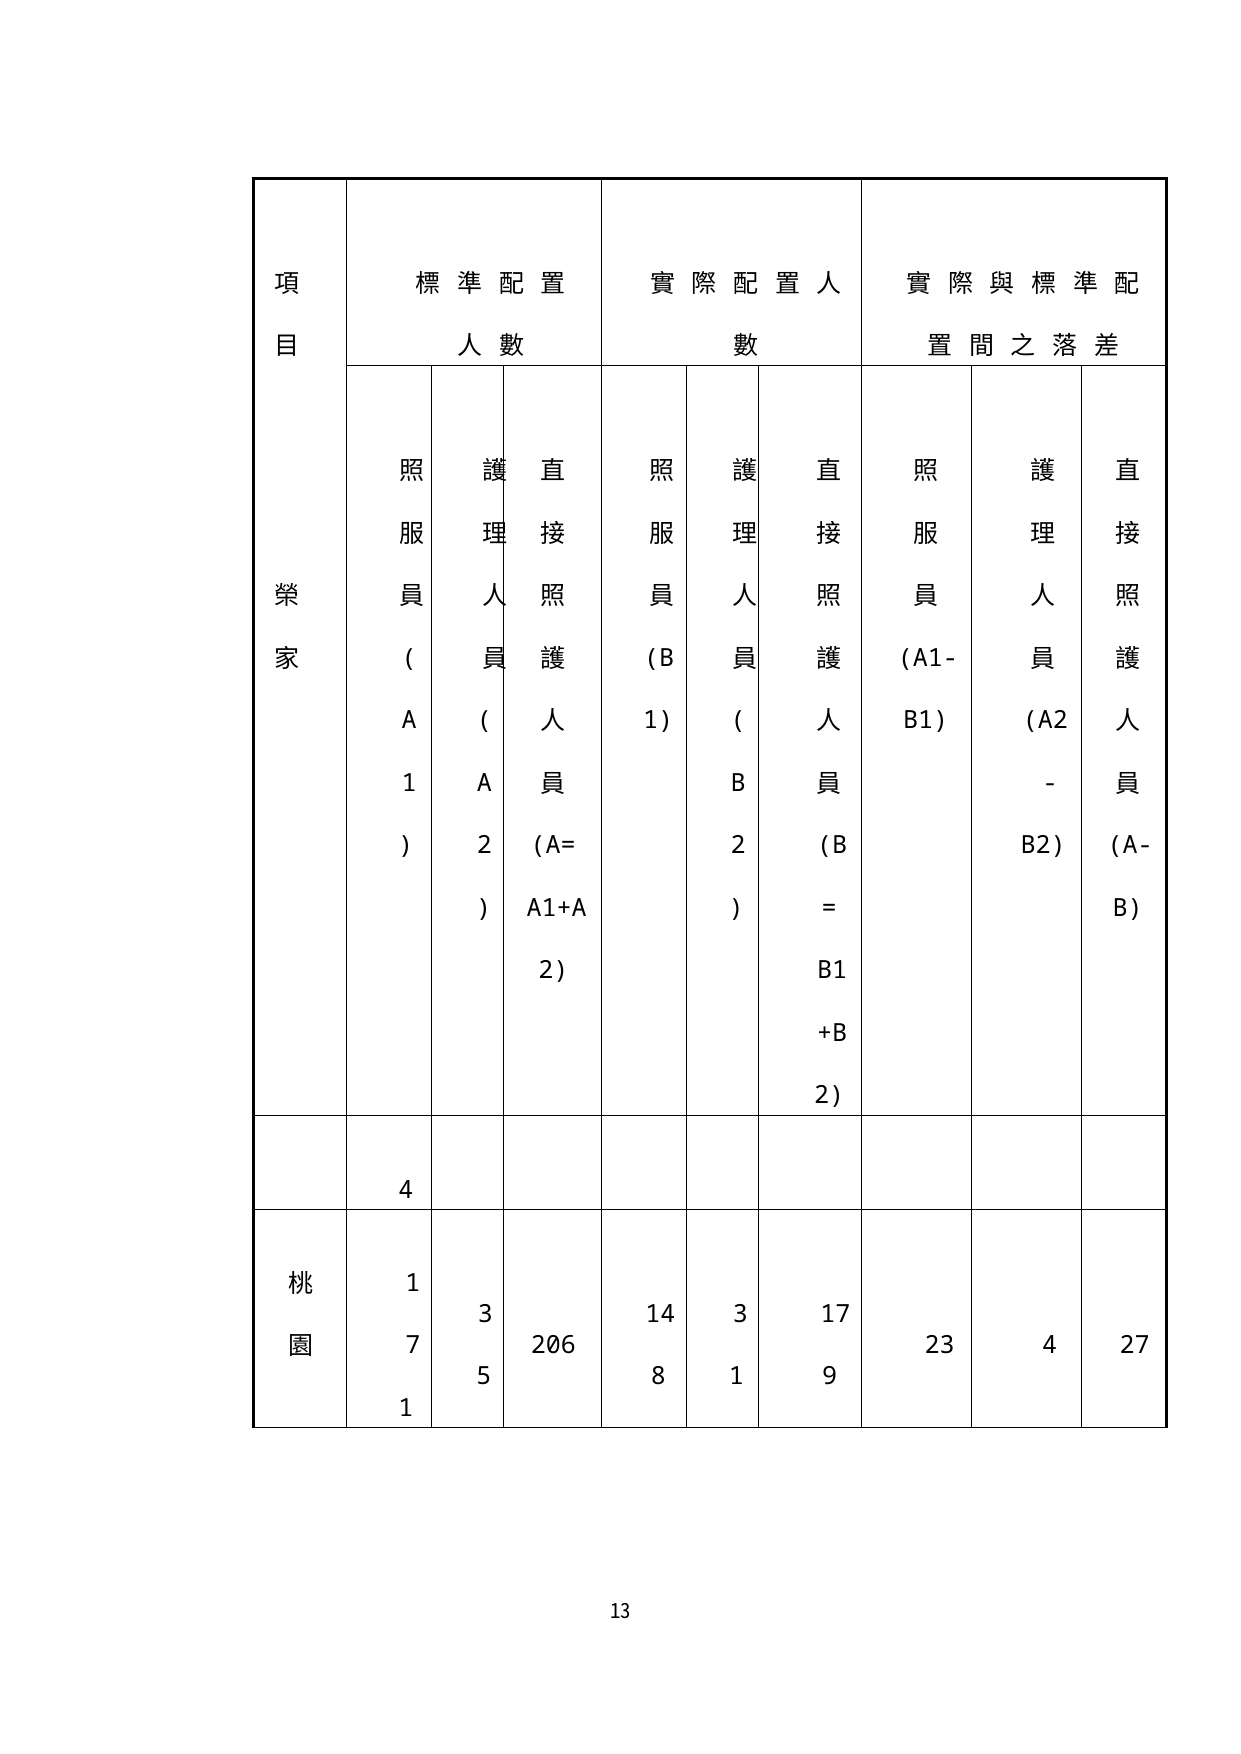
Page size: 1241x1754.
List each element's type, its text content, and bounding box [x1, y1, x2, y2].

table_cell 23 [862, 1210, 971, 1427]
table_cell 171 [347, 1210, 431, 1427]
table_cell 4 [347, 1116, 431, 1209]
table_cell [602, 1116, 686, 1209]
table_cell 35 [432, 1210, 503, 1427]
table_cell 4 [972, 1210, 1081, 1427]
table_cell [432, 1116, 503, 1209]
table_cell 148 [602, 1210, 686, 1427]
table_cell 206 [504, 1210, 601, 1427]
table_cell 照服員 (B1) [602, 366, 686, 1115]
table_cell [1082, 1116, 1165, 1209]
table_cell 直接照護人員(A= A1+A2) [504, 366, 601, 1115]
table_header 標準配置人數 [347, 180, 601, 365]
table_cell 照服員 (A1) [347, 366, 431, 1115]
table_cell 直接照護人員 (A-B) [1082, 366, 1165, 1115]
table_cell 護理人員 (B2) [687, 366, 758, 1115]
table_cell 27 [1082, 1210, 1165, 1427]
table_cell [759, 1116, 861, 1209]
table_cell [862, 1116, 971, 1209]
table_cell [504, 1116, 601, 1209]
table_header 實際與標準配置間之落差 [862, 180, 1165, 365]
table_cell 照服員 (A1-B1) [862, 366, 971, 1115]
table_cell [687, 1116, 758, 1209]
table_cell [972, 1116, 1081, 1209]
table_cell [255, 1116, 346, 1209]
table_header 項目 榮家 [255, 180, 346, 1115]
table_cell 桃園 [255, 1210, 346, 1427]
table_cell 31 [687, 1210, 758, 1427]
table_cell 179 [759, 1210, 861, 1427]
table_cell 護理 人員 (A2-B2) [972, 366, 1081, 1115]
table_cell 直接照護人員(B= B1+B2) [759, 366, 861, 1115]
table_cell 護理 人員 (A2) [432, 366, 503, 1115]
table_header 實際配置人數 [602, 180, 861, 365]
